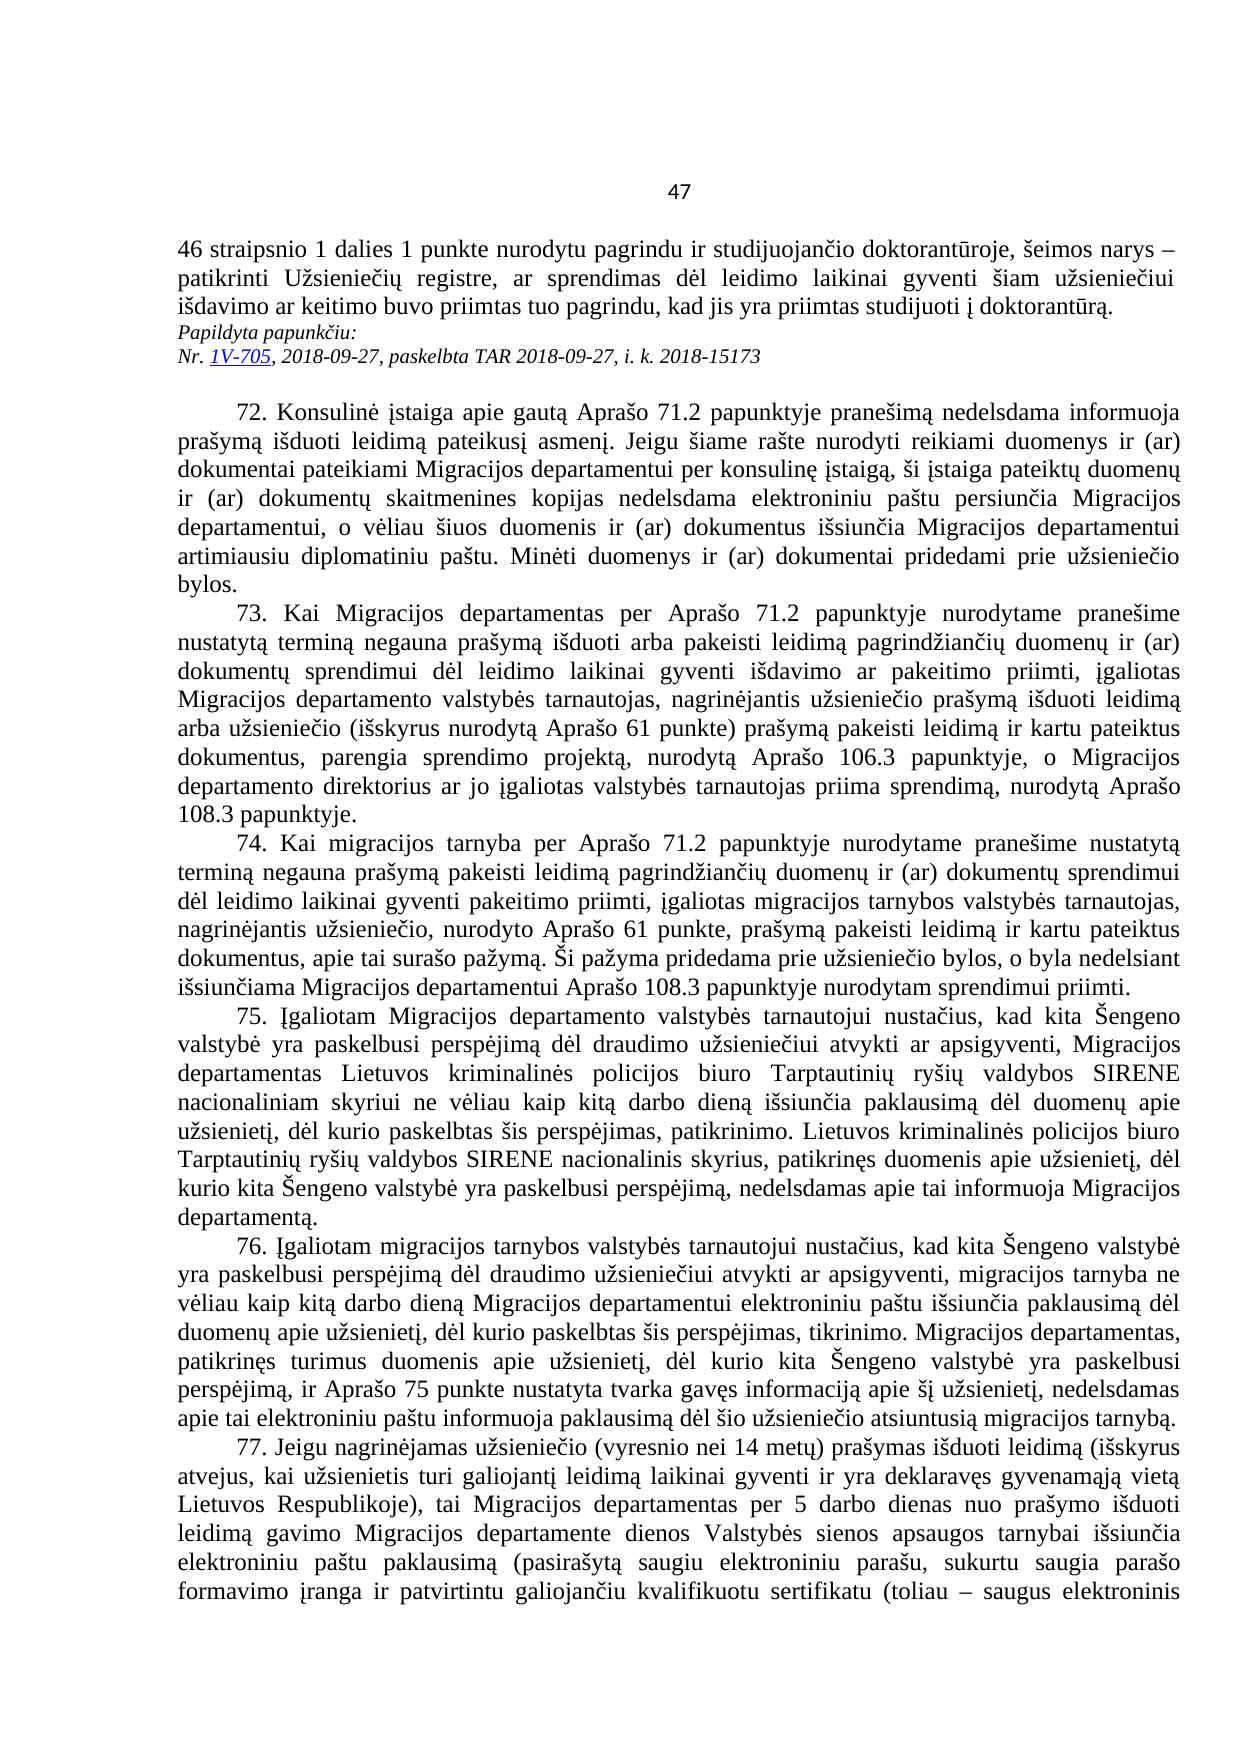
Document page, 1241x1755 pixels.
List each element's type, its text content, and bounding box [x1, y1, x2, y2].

text 46 straipsnio 1 dalies 1 punkte nurodytu pagrindu ir studijuojančio doktorantūroje, šeimos narys – patikrinti Užsieniečių registre, ar sprendimas dėl leidimo laikinai gyventi šiam užsieniečiui išdavimo ar keitimo buvo priimtas tuo pagrindu, kad jis yra priimtas studijuoti į doktorantūrą. [177, 234, 1175, 320]
text 72. Konsulinė įstaiga apie gautą Aprašo 71.2 papunktyje pranešimą nedelsdama informuoja prašymą išduoti leidimą pateikusį asmenį. Jeigu šiame rašte nurodyti reikiami duomenys ir (ar) dokumentai pateikiami Migracijos departamentui per konsulinę įstaigą, ši įstaiga pateiktų duomenų ir (ar) dokumentų skaitmenines kopijas nedelsdama elektroniniu paštu persiunčia Migracijos departamentui, o vėliau šiuos duomenis ir (ar) dokumentus išsiunčia Migracijos departamentui artimiausiu diplomatiniu paštu. Minėti duomenys ir (ar) dokumentai pridedami prie užsieniečio bylos. [177, 397, 1181, 598]
text Papildyta papunkčiu: [177, 320, 1181, 344]
text Nr. 1V-705, 2018-09-27, paskelbta TAR 2018-09-27, i. k. 2018-15173 [177, 344, 1181, 368]
text 77. Jeigu nagrinėjamas užsieniečio (vyresnio nei 14 metų) prašymas išduoti leidimą (išskyrus atvejus, kai užsienietis turi galiojantį leidimą laikinai gyventi ir yra deklaravęs gyvenamąją vietą Lietuvos Respublikoje), tai Migracijos departamentas per 5 darbo dienas nuo prašymo išduoti leidimą gavimo Migracijos departamente dienos Valstybės sienos apsaugos tarnybai išsiunčia elektroniniu paštu paklausimą (pasirašytą saugiu elektroniniu parašu, sukurtu saugia parašo formavimo įranga ir patvirtintu galiojančiu kvalifikuotu sertifikatu (toliau – saugus elektroninis [177, 1432, 1181, 1604]
text 76. Įgaliotam migracijos tarnybos valstybės tarnautojui nustačius, kad kita Šengeno valstybė yra paskelbusi perspėjimą dėl draudimo užsieniečiui atvykti ar apsigyventi, migracijos tarnyba ne vėliau kaip kitą darbo dieną Migracijos departamentui elektroniniu paštu išsiunčia paklausimą dėl duomenų apie užsienietį, dėl kurio paskelbtas šis perspėjimas, tikrinimo. Migracijos departamentas, patikrinęs turimus duomenis apie užsienietį, dėl kurio kita Šengeno valstybė yra paskelbusi perspėjimą, ir Aprašo 75 punkte nustatyta tvarka gavęs informaciją apie šį užsienietį, nedelsdamas apie tai elektroniniu paštu informuoja paklausimą dėl šio užsieniečio atsiuntusią migracijos tarnybą. [177, 1231, 1181, 1432]
text 75. Įgaliotam Migracijos departamento valstybės tarnautojui nustačius, kad kita Šengeno valstybė yra paskelbusi perspėjimą dėl draudimo užsieniečiui atvykti ar apsigyventi, Migracijos departamentas Lietuvos kriminalinės policijos biuro Tarptautinių ryšių valdybos SIRENE nacionaliniam skyriui ne vėliau kaip kitą darbo dieną išsiunčia paklausimą dėl duomenų apie užsienietį, dėl kurio paskelbtas šis perspėjimas, patikrinimo. Lietuvos kriminalinės policijos biuro Tarptautinių ryšių valdybos SIRENE nacionalinis skyrius, patikrinęs duomenis apie užsienietį, dėl kurio kita Šengeno valstybė yra paskelbusi perspėjimą, nedelsdamas apie tai informuoja Migracijos departamentą. [177, 1001, 1181, 1231]
text 74. Kai migracijos tarnyba per Aprašo 71.2 papunktyje nurodytame pranešime nustatytą terminą negauna prašymą pakeisti leidimą pagrindžiančių duomenų ir (ar) dokumentų sprendimui dėl leidimo laikinai gyventi pakeitimo priimti, įgaliotas migracijos tarnybos valstybės tarnautojas, nagrinėjantis užsieniečio, nurodyto Aprašo 61 punkte, prašymą pakeisti leidimą ir kartu pateiktus dokumentus, apie tai surašo pažymą. Ši pažyma pridedama prie užsieniečio bylos, o byla nedelsiant išsiunčiama Migracijos departamentui Aprašo 108.3 papunktyje nurodytam sprendimui priimti. [177, 828, 1181, 1001]
text 73. Kai Migracijos departamentas per Aprašo 71.2 papunktyje nurodytame pranešime nustatytą terminą negauna prašymą išduoti arba pakeisti leidimą pagrindžiančių duomenų ir (ar) dokumentų sprendimui dėl leidimo laikinai gyventi išdavimo ar pakeitimo priimti, įgaliotas Migracijos departamento valstybės tarnautojas, nagrinėjantis užsieniečio prašymą išduoti leidimą arba užsieniečio (išskyrus nurodytą Aprašo 61 punkte) prašymą pakeisti leidimą ir kartu pateiktus dokumentus, parengia sprendimo projektą, nurodytą Aprašo 106.3 papunktyje, o Migracijos departamento direktorius ar jo įgaliotas valstybės tarnautojas priima sprendimą, nurodytą Aprašo 108.3 papunktyje. [177, 598, 1181, 828]
